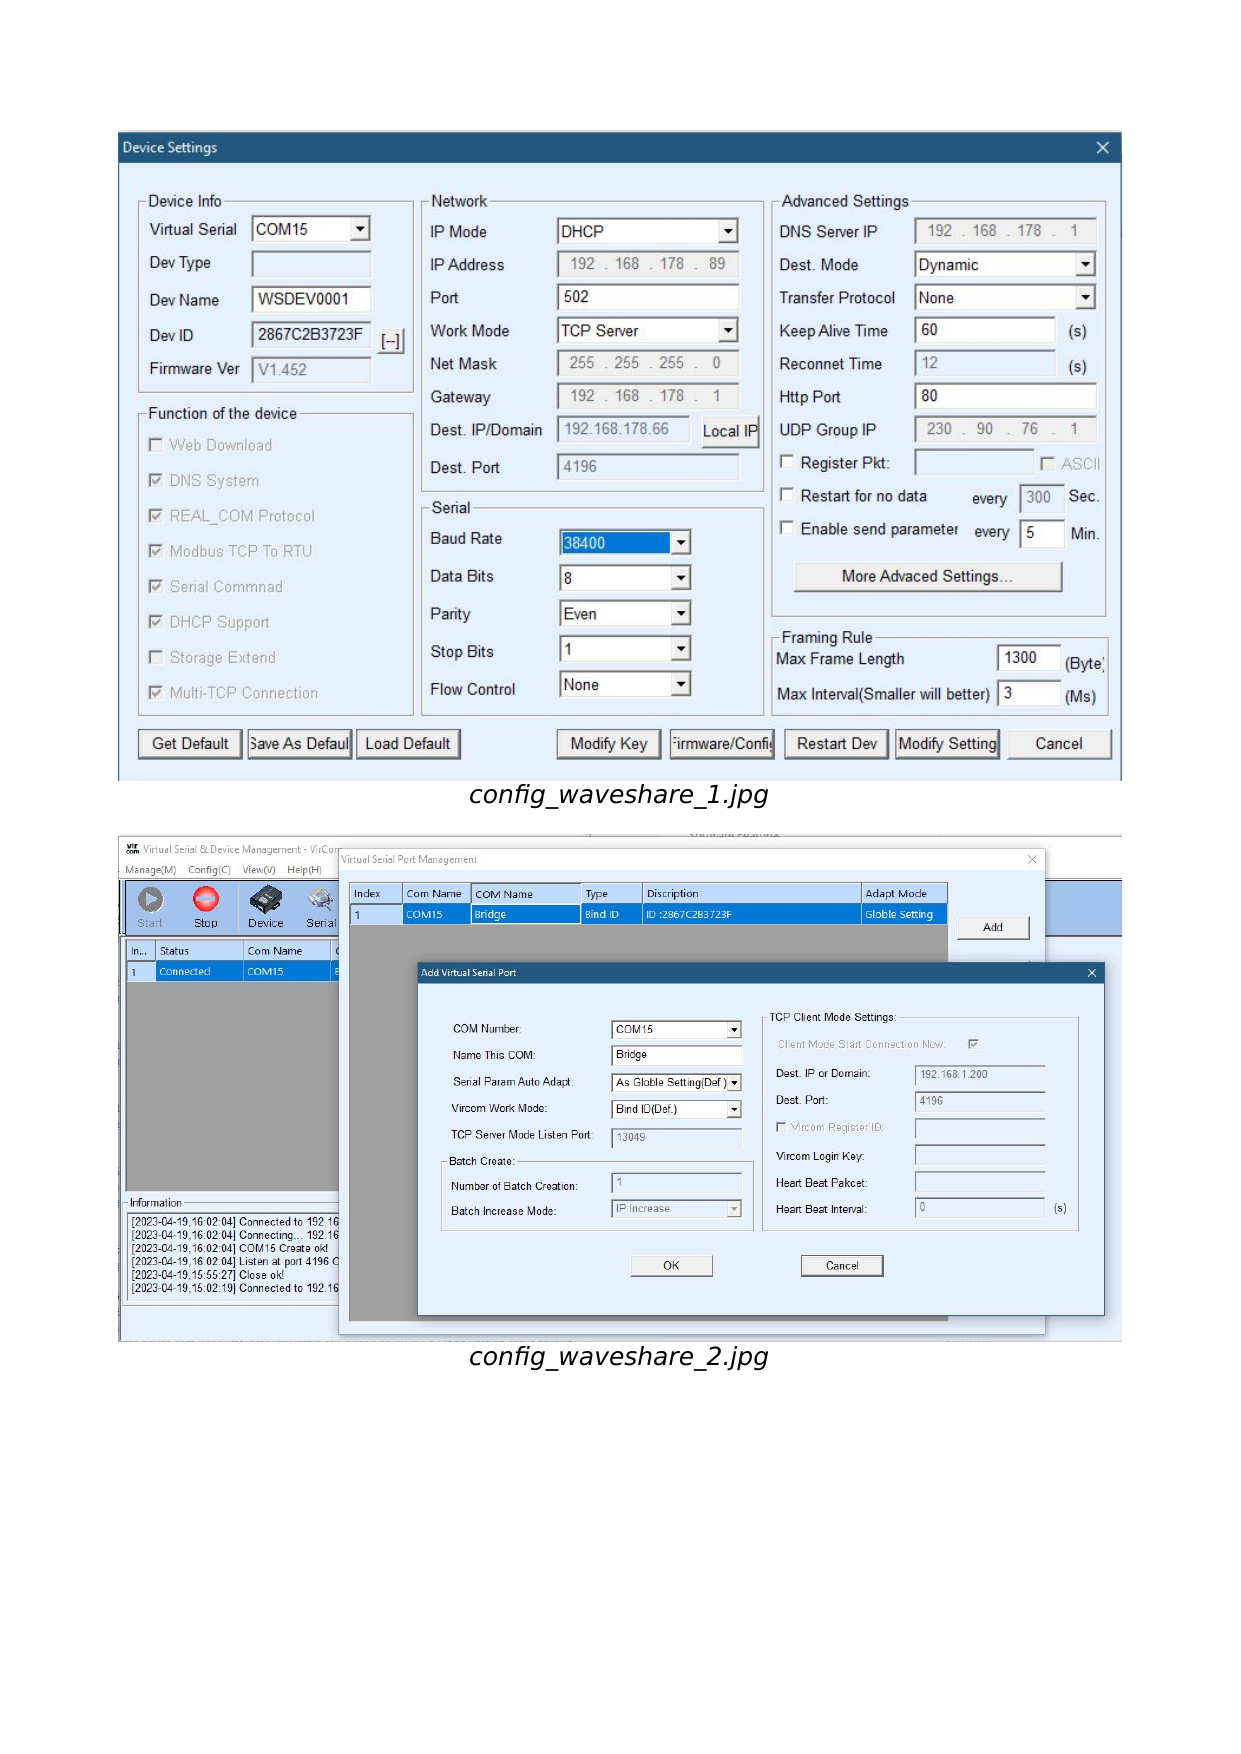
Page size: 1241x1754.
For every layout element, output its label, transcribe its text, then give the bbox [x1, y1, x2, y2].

text config_waveshare_2.jpg [118, 1342, 1122, 1371]
picture [118, 834, 1123, 1342]
picture [118, 130, 1123, 781]
text config_waveshare_1.jpg [118, 781, 1122, 810]
